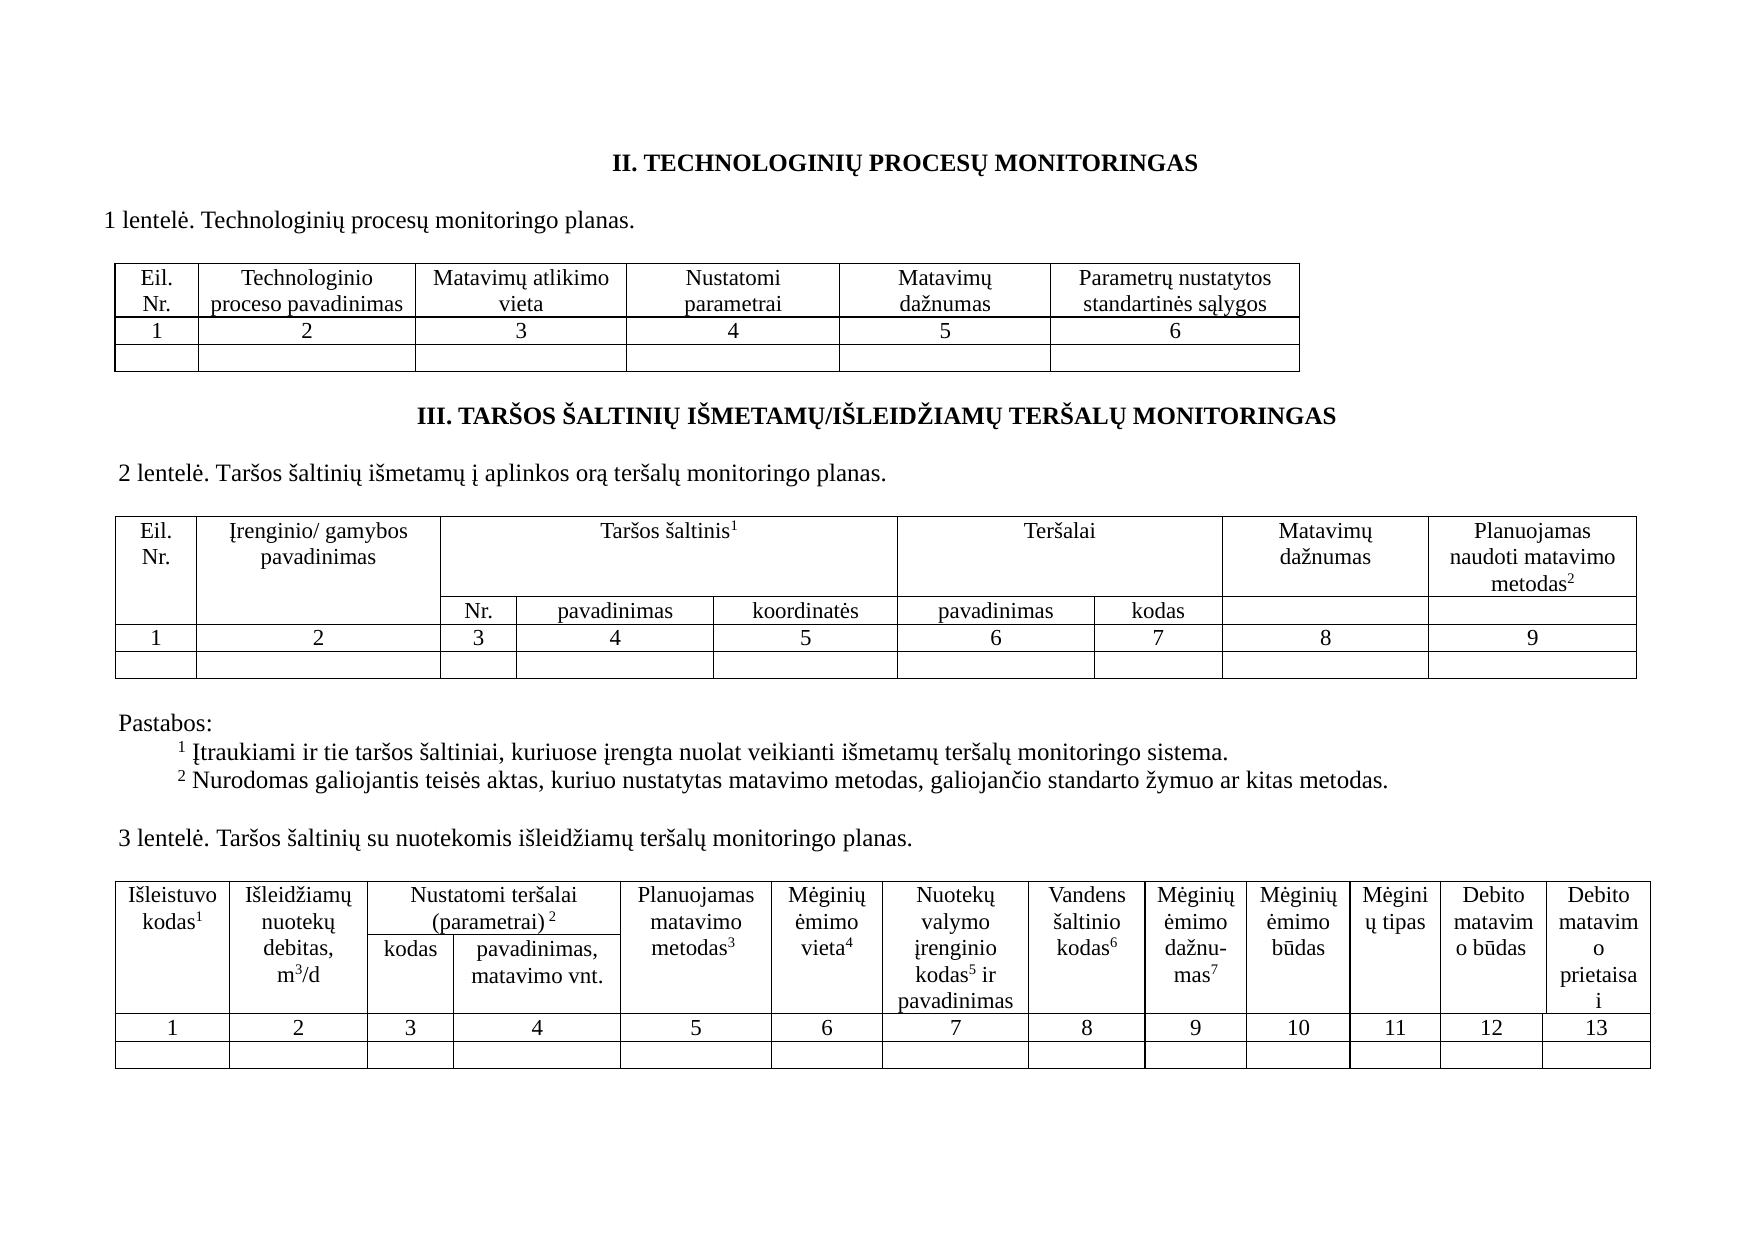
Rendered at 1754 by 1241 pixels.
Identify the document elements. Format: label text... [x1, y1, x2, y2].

table_cell [441, 652, 516, 678]
table_cell Nr. [441, 597, 516, 623]
table_header Parametrų nustatytos standartinės sąlygos [1051, 264, 1299, 316]
table_cell 2 [230, 1014, 367, 1041]
table_header Debito matavimo būdas [1441, 882, 1546, 1013]
table_cell kodas [368, 935, 453, 1013]
table_cell [1146, 1042, 1246, 1068]
table_cell 1 [116, 625, 196, 651]
table_cell pavadinimas, matavimo vnt. [454, 935, 620, 1013]
table_header Planuojamas naudoti matavimo metodas2 [1429, 517, 1636, 596]
text 3 lentelė. Taršos šaltinių su nuotekomis išleidžiamų teršalų monitoringo planas. [118, 823, 1636, 852]
table_cell [116, 652, 196, 678]
table_cell [197, 652, 440, 678]
table_cell [898, 652, 1094, 678]
text II. TECHNOLOGINIŲ PROCESŲ MONITORINGAS [118, 148, 1636, 176]
table_header Išleidžiamų nuotekų debitas, m3/d [230, 882, 367, 1013]
text 1 Įtraukiami ir tie taršos šaltiniai, kuriuose įrengta nuolat veikianti išmetamų teršalų monitoringo sistema. [118, 737, 1636, 766]
table_cell 5 [840, 318, 1050, 344]
table_cell 7 [1095, 625, 1222, 651]
table_cell [517, 652, 713, 678]
table_cell 9 [1146, 1014, 1246, 1041]
text III. TARŠOS ŠALTINIŲ IŠMETAMŲ/IŠLEIDŽIAMŲ TERŠALŲ MONITORINGAS [118, 401, 1636, 430]
table_header Planuojamas matavimo metodas3 [621, 882, 771, 1013]
table_cell kodas [1095, 597, 1222, 623]
table_cell [1429, 597, 1636, 623]
table_cell 6 [772, 1014, 882, 1041]
table_header Nustatomi teršalai (parametrai) 2 [368, 882, 620, 934]
table_cell [368, 1042, 453, 1068]
text 2 Nurodomas galiojantis teisės aktas, kuriuo nustatytas matavimo metodas, galiojančio standarto žymuo ar kitas metodas. [118, 766, 1636, 794]
table_cell [714, 652, 897, 678]
table_cell [1543, 1042, 1650, 1068]
table_cell 5 [621, 1014, 771, 1041]
table_cell 4 [627, 318, 839, 344]
table_cell 5 [714, 625, 897, 651]
table_cell 1 [116, 1014, 229, 1041]
table_cell 1 [116, 318, 198, 344]
table_cell 4 [517, 625, 713, 651]
table_header Nustatomi parametrai [627, 264, 839, 316]
table_cell 4 [454, 1014, 620, 1041]
table_cell 11 [1351, 1014, 1440, 1041]
table_cell [1441, 1042, 1542, 1068]
table_header Matavimų dažnumas [840, 264, 1050, 316]
table_header Mėginių ėmimo būdas [1247, 882, 1349, 1013]
table_header Teršalai [898, 517, 1222, 596]
table_header Technologinio proceso pavadinimas [199, 264, 415, 316]
table_header Nuotekų valymo įrenginio kodas5 ir pavadinimas [883, 882, 1028, 1013]
table_header Vandens šaltinio kodas6 [1029, 882, 1144, 1013]
table_cell 10 [1247, 1014, 1349, 1041]
table_cell 6 [1051, 318, 1299, 344]
table_cell [1051, 345, 1299, 371]
table_cell 2 [197, 625, 440, 651]
table_header Įrenginio/ gamybos pavadinimas [197, 517, 440, 623]
table_cell koordinatės [714, 597, 897, 623]
table_cell [1223, 652, 1428, 678]
table_header Taršos šaltinis1 [441, 517, 897, 596]
table_header Matavimų dažnumas [1223, 517, 1428, 596]
text 2 lentelė. Taršos šaltinių išmetamų į aplinkos orą teršalų monitoringo planas. [118, 458, 1636, 487]
table_cell [116, 1042, 229, 1068]
table_cell 7 [883, 1014, 1028, 1041]
text Pastabos: [118, 708, 1636, 737]
table_cell [1223, 597, 1428, 623]
table_cell [621, 1042, 771, 1068]
table_cell 13 [1543, 1014, 1650, 1041]
table_cell 8 [1223, 625, 1428, 651]
table_cell [1029, 1042, 1144, 1068]
table_cell pavadinimas [517, 597, 713, 623]
table_cell [230, 1042, 367, 1068]
table_cell [199, 345, 415, 371]
table_header Mėginių ėmimo dažnu-mas7 [1146, 882, 1246, 1013]
table_header Mėginių ėmimo vieta4 [772, 882, 882, 1013]
table_cell pavadinimas [898, 597, 1094, 623]
table_cell [454, 1042, 620, 1068]
table_cell 6 [898, 625, 1094, 651]
table_header Debito matavimo prietaisai [1547, 882, 1650, 1013]
table_cell 12 [1441, 1014, 1542, 1041]
text 1 lentelė. Technologinių procesų monitoringo planas. [103, 205, 1636, 234]
table_header Mėginių tipas [1351, 882, 1440, 1013]
table_cell 3 [416, 318, 626, 344]
table_cell 3 [368, 1014, 453, 1041]
table_cell 2 [199, 318, 415, 344]
table_header Eil. Nr. [116, 517, 196, 623]
table_cell [416, 345, 626, 371]
table_cell 8 [1029, 1014, 1144, 1041]
table_cell [1095, 652, 1222, 678]
table_cell 9 [1429, 625, 1636, 651]
table_header Išleistuvo kodas1 [116, 882, 229, 1013]
table_cell 3 [441, 625, 516, 651]
table_cell [1247, 1042, 1349, 1068]
table_cell [1429, 652, 1636, 678]
table_cell [116, 345, 198, 371]
table_cell [1351, 1042, 1440, 1068]
table_header Eil. Nr. [116, 264, 198, 316]
table_cell [840, 345, 1050, 371]
table_header Matavimų atlikimo vieta [416, 264, 626, 316]
table_cell [772, 1042, 882, 1068]
table_cell [627, 345, 839, 371]
table_cell [883, 1042, 1028, 1068]
